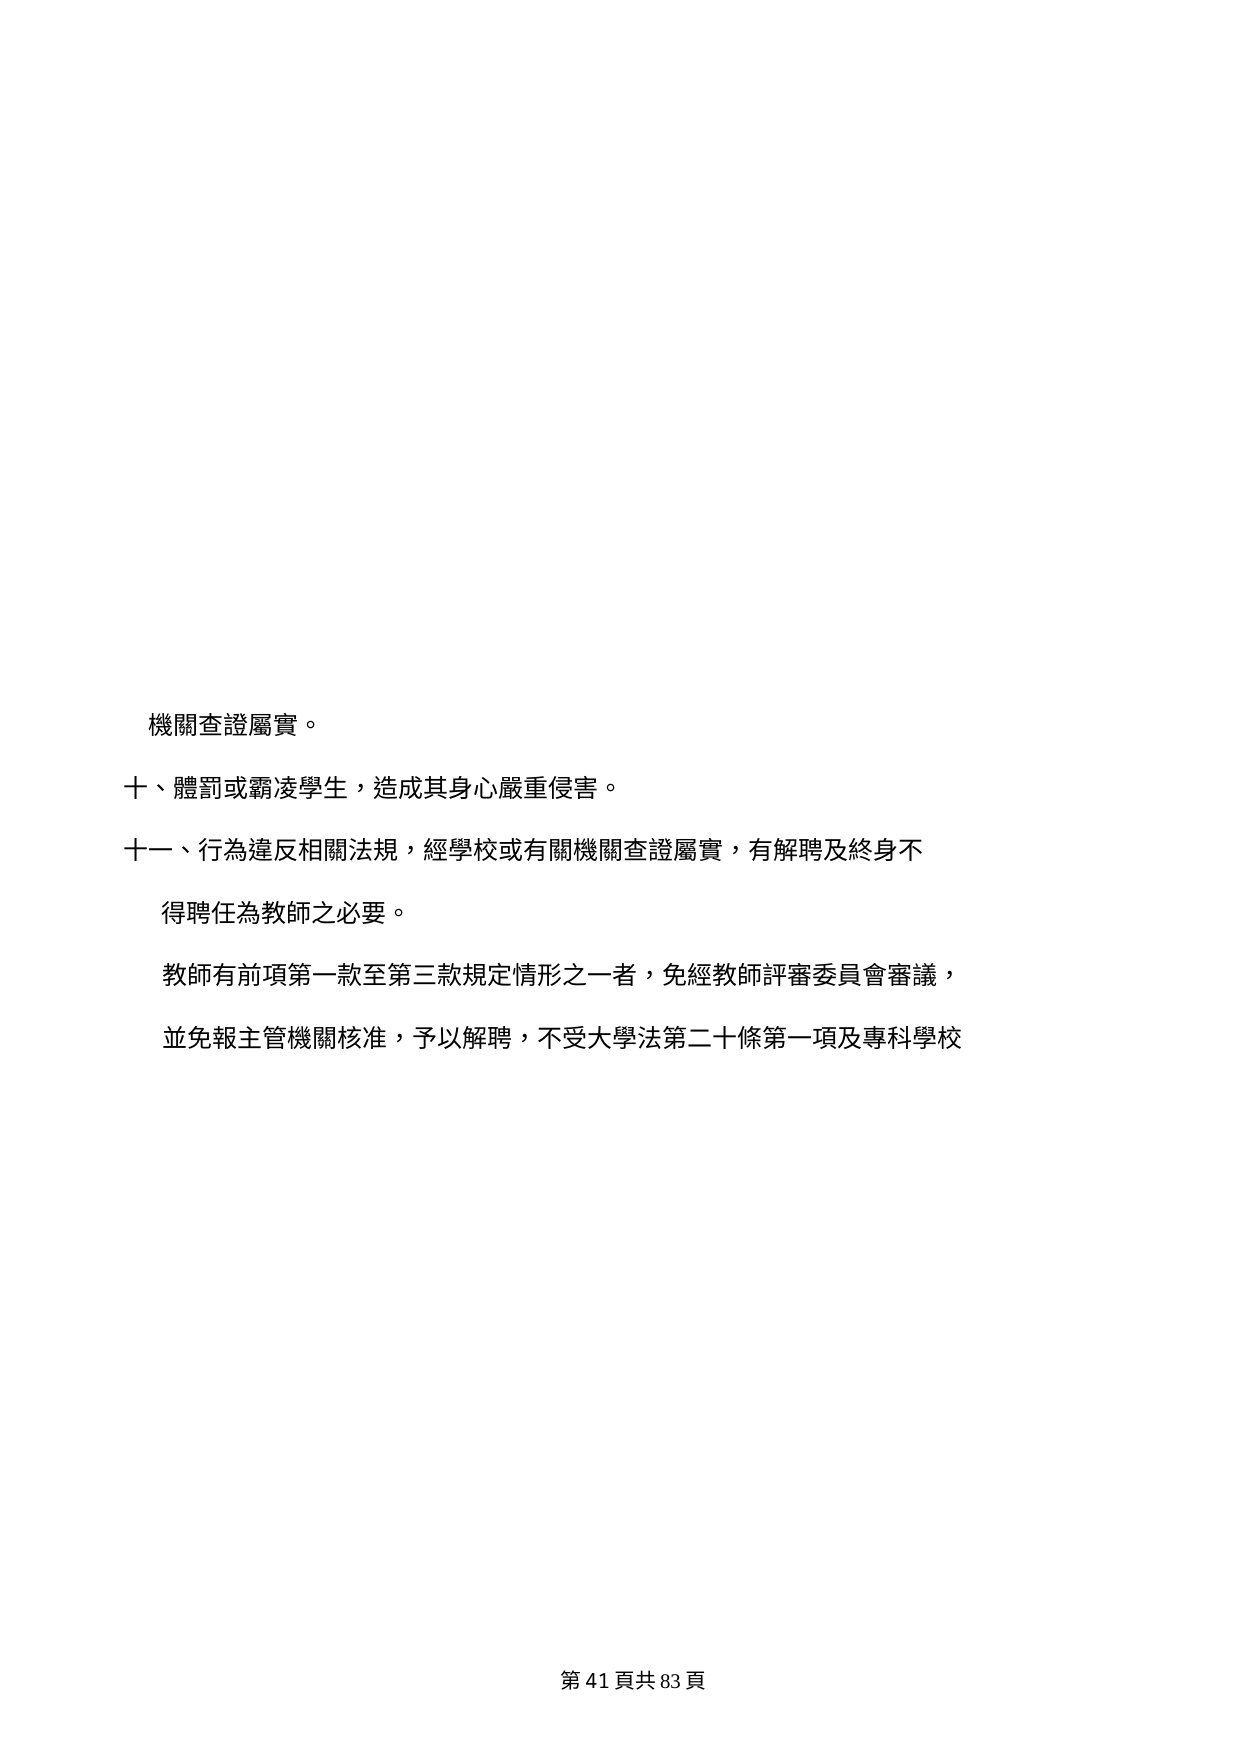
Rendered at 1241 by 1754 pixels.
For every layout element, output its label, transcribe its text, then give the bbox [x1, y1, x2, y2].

text 並免報主管機關核准，予以解聘，不受大學法第二十條第一項及專科學校 [162, 995, 1152, 1057]
text 得聘任為教師之必要。 [123, 870, 1152, 932]
text 十、體罰或霸凌學生，造成其身心嚴重侵害。 [123, 745, 1152, 807]
text 機關查證屬實。 [123, 682, 1152, 745]
text 十一、行為違反相關法規，經學校或有關機關查證屬實，有解聘及終身不 [123, 807, 1152, 870]
text 教師有前項第一款至第三款規定情形之一者，免經教師評審委員會審議， [162, 932, 1152, 995]
